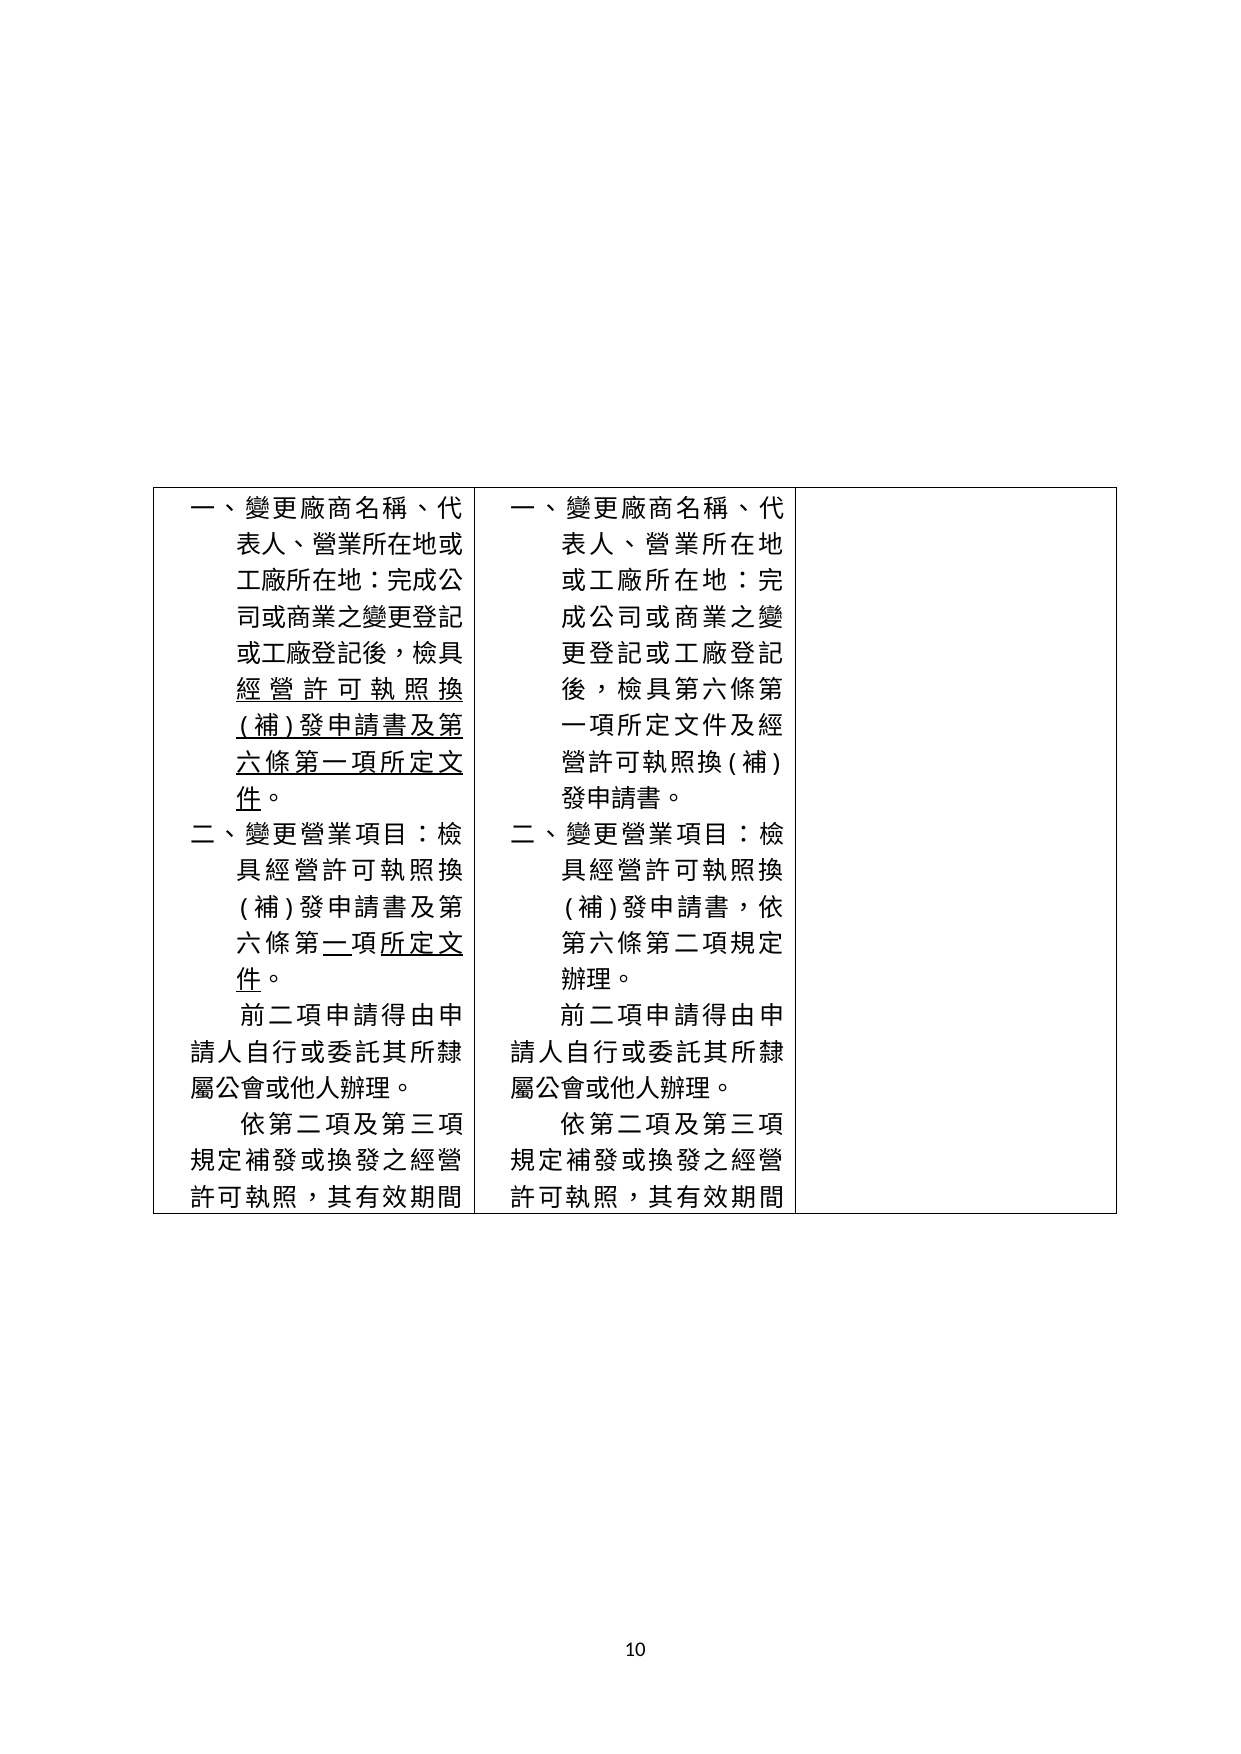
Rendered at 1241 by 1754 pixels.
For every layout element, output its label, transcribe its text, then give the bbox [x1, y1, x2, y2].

table_cell 一、變更廠商名稱、代表人、營業所在地或工廠所在地：完成公司或商業之變更登記或工廠登記後，檢具經營許可執照換(補)發申請書及第六條第一項所定文件。 二、變更營業項目：檢具經營許可執照換(補)發申請書及第六條第一項所定文件。 前二項申請得由申請人自行或委託其所隸屬公會或他人辦理。 依第二項及第三項規定補發或換發之經營許可執照，其有效期間 [154, 488, 474, 1213]
table_cell 一、變更廠商名稱、代表人、營業所在地或工廠所在地：完成公司或商業之變更登記或工廠登記後，檢具第六條第一項所定文件及經營許可執照換(補)發申請書。 二、變更營業項目：檢具經營許可執照換(補)發申請書，依第六條第二項規定辦理。 前二項申請得由申請人自行或委託其所隸屬公會或他人辦理。 依第二項及第三項規定補發或換發之經營許可執照，其有效期間 [475, 488, 795, 1213]
table_cell [796, 488, 1116, 1213]
